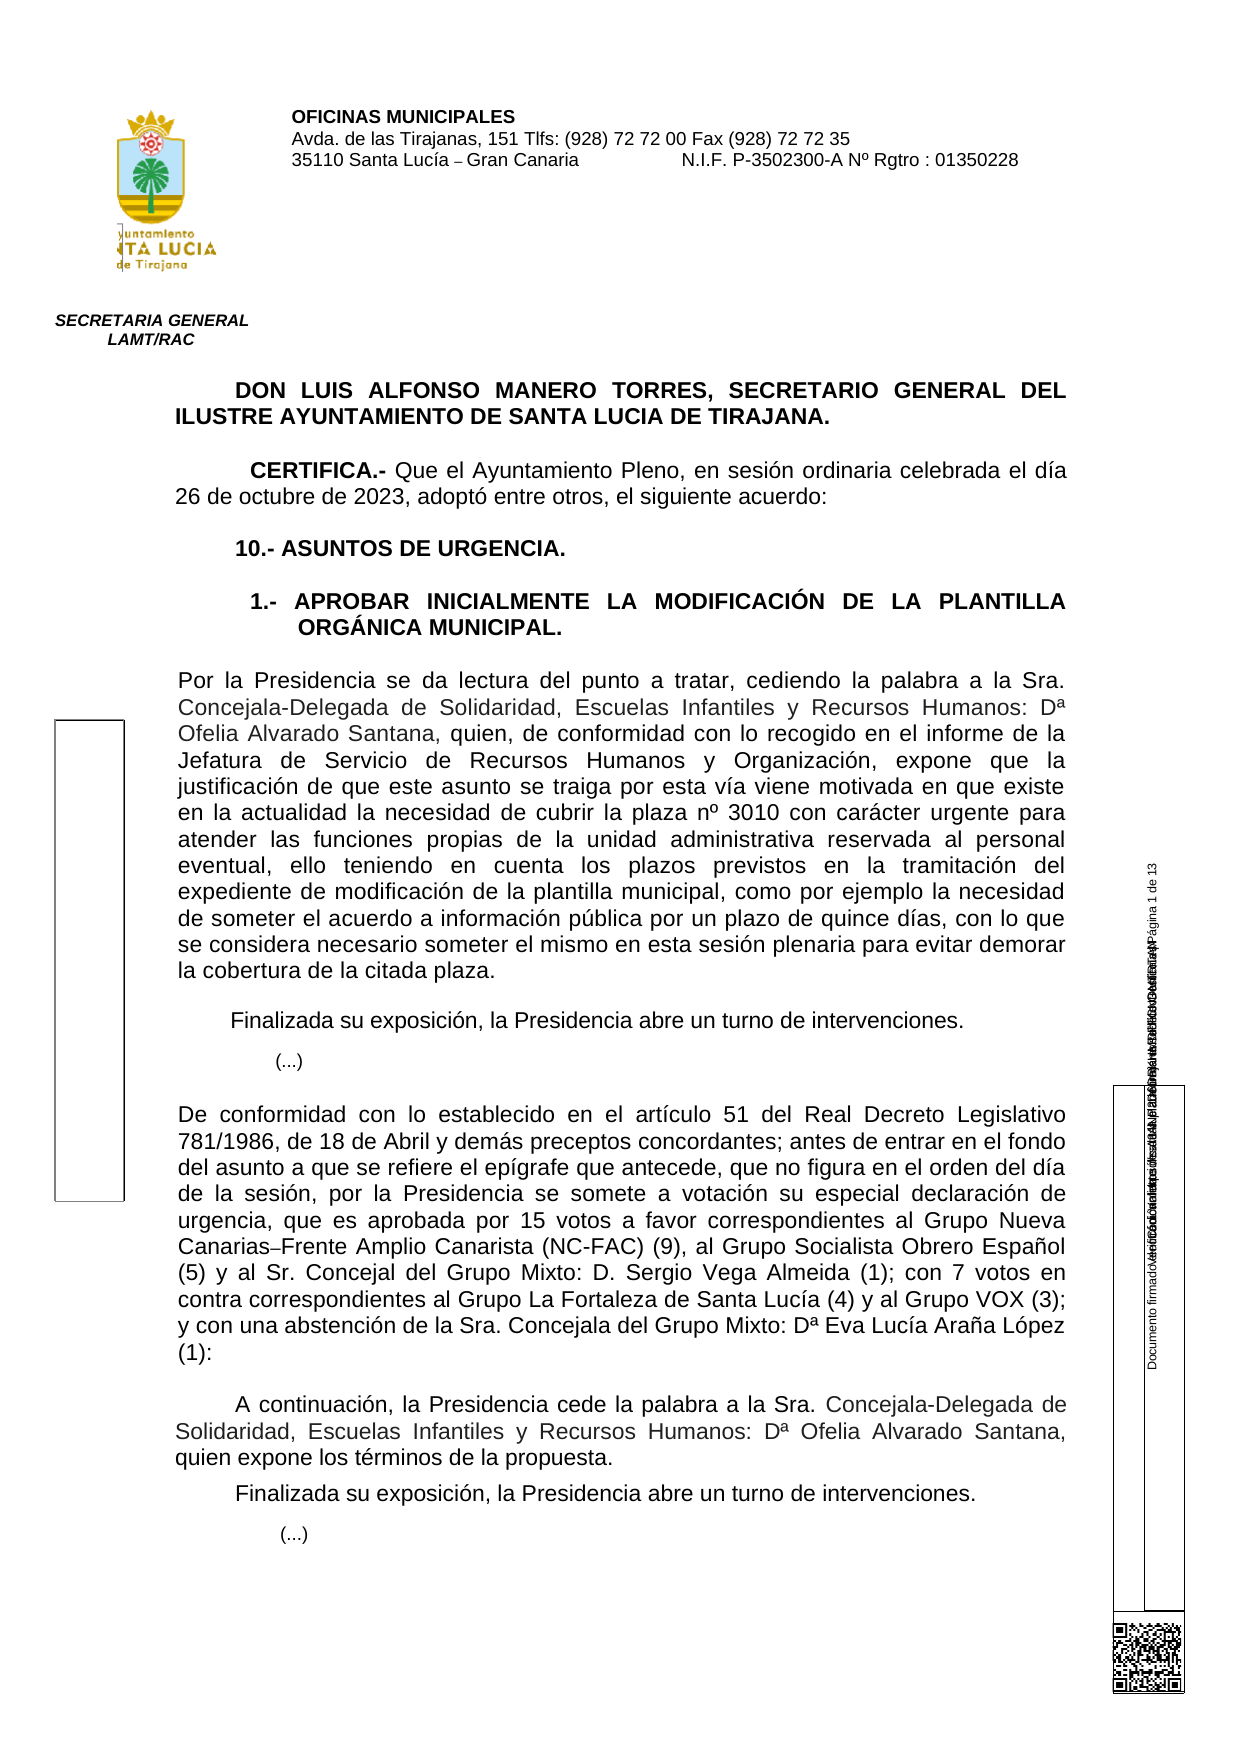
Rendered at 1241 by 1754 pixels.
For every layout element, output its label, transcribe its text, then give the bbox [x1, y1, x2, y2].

text De conformidad con lo establecido en el artículo 51 del Real Decreto Legislativo 781/1986, de 18 de Abril y demás preceptos concordantes; antes de entrar en el fondo del asunto a que se refiere el epígrafe que antecede, que no figura en el orden del día de la sesión, por la Presidencia se somete a votación su especial declaración de urgencia, que es aprobada por 15 votos a favor correspondientes al Grupo Nueva Canarias–Frente Amplio Canarista (NC-FAC) (9), al Grupo Socialista Obrero Español (5) y al Sr. Concejal del Grupo Mixto: D. Sergio Vega Almeida (1); con 7 votos en contra correspondientes al Grupo La Fortaleza de Santa Lucía (4) y al Grupo VOX (3); y con una abstención de la Sra. Concejala del Grupo Mixto: Dª Eva Lucía Araña López (1): [55, 1102, 1067, 1365]
text A continuación, la Presidencia cede la palabra a la Sra. Concejala-Delegada de Solidaridad, Escuelas Infantiles y Recursos Humanos: Dª Ofelia Alvarado Santana, quien expone los términos de la propuesta. [175, 1392, 1067, 1471]
text Finalizada su exposición, la Presidencia abre un turno de intervenciones. (...) [124, 997, 977, 1075]
text SECRETARIA GENERAL LAMT/RAC [55, 311, 1067, 349]
picture [117, 110, 217, 272]
text 10.- ASUNTOS DE URGENCIA. [235, 536, 1067, 562]
text Por la Presidencia se da lectura del punto a tratar, cediendo la palabra a la Sra. Concejala-Delegada de Solidaridad, Escuelas Infantiles y Recursos Humanos: Dª Ofelia Alvarado Santana, quien, de conformidad con lo recogido en el informe de la Jefatura de Servicio de Recursos Humanos y Organización, expone que la justificación de que este asunto se traiga por esta vía viene motivada en que existe en la actualidad la necesidad de cubrir la plaza nº 3010 con carácter urgente para atender las funciones propias de la unidad administrativa reservada al personal eventual, ello teniendo en cuenta los plazos previstos en la tramitación del expediente de modificación de la plantilla municipal, como por ejemplo la necesidad de someter el acuerdo a información pública por un plazo de quince días, con lo que se considera necesario someter el mismo en esta sesión plenaria para evitar demorar la cobertura de la citada plaza. [55, 668, 1067, 984]
text DON LUIS ALFONSO MANERO TORRES, SECRETARIO GENERAL DEL ILUSTRE AYUNTAMIENTO DE SANTA LUCIA DE TIRAJANA. [175, 377, 1067, 430]
text Finalizada su exposición, la Presidencia abre un turno de intervenciones. (...) [235, 1471, 977, 1548]
picture [1114, 1623, 1182, 1691]
text 1.- APROBAR INICIALMENTE LA MODIFICACIÓN DE LA PLANTILLA ORGÁNICA MUNICIPAL. [175, 588, 1067, 641]
table_header OFICINAS MUNICIPALES Avda. de las Tirajanas, 151 Tlfs: (928) 72 72 00 Fax (928) 72 72 35 35110 Santa Lucía – Gran Canaria N.I.F. P-3502300-A Nº Rgtro : 01350228 [216, 107, 1067, 281]
table_header [55, 107, 216, 281]
text CERTIFICA.- Que el Ayuntamiento Pleno, en sesión ordinaria celebrada el día 26 de octubre de 2023, adoptó entre otros, el siguiente acuerdo: [175, 457, 1067, 510]
